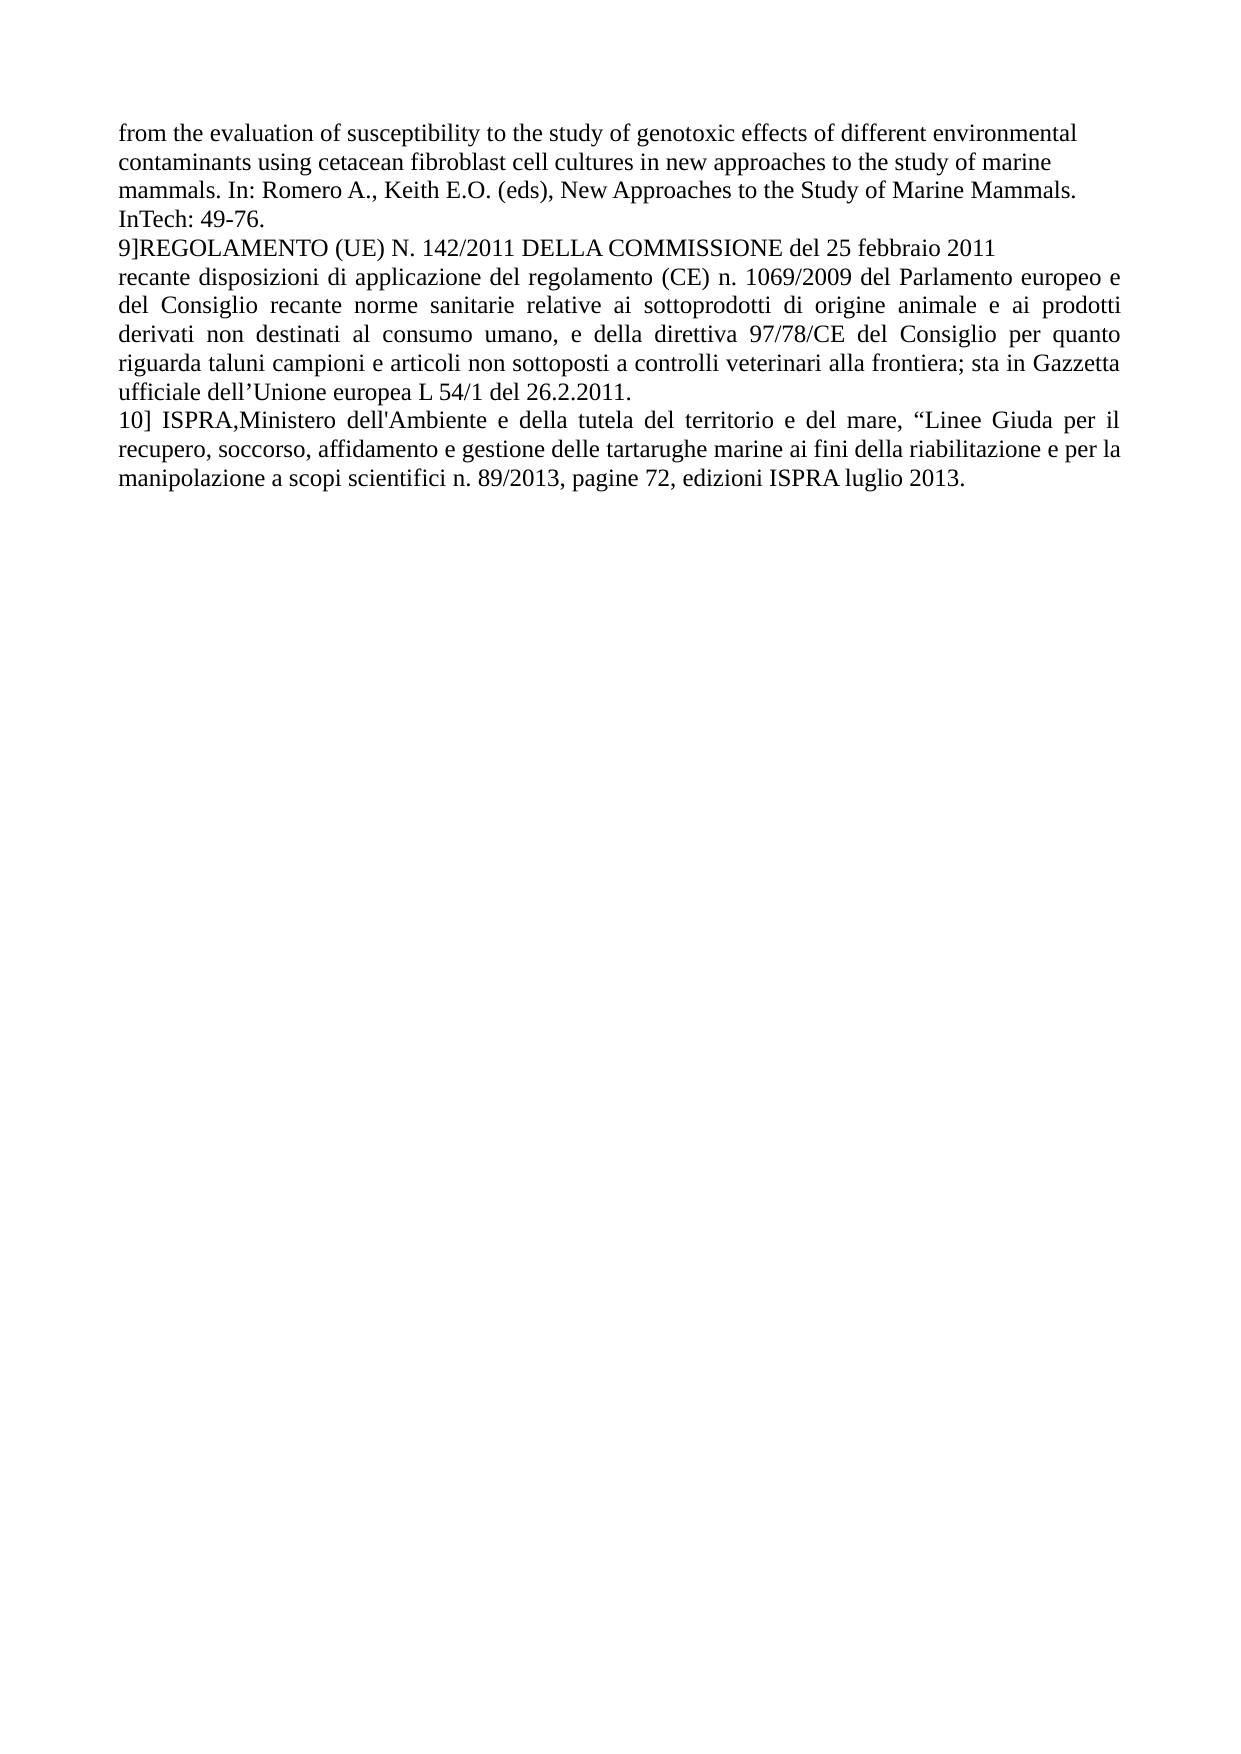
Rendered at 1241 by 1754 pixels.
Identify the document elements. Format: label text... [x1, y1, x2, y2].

text 10] ISPRA,Ministero dell'Ambiente e della tutela del territorio e del mare, “Linee Giuda per il recupero, soccorso, affidamento e gestione delle tartarughe marine ai fini della riabilitazione e per la manipolazione a scopi scientifici n. 89/2013, pagine 72, edizioni ISPRA luglio 2013. [118, 406, 1122, 492]
text contaminants using cetacean fibroblast cell cultures in new approaches to the study of marine [118, 147, 1122, 176]
text from the evaluation of susceptibility to the study of genotoxic effects of different environmental [118, 118, 1122, 147]
text InTech: 49-76. [118, 204, 1122, 233]
text mammals. In: Romero A., Keith E.O. (eds), New Approaches to the Study of Marine Mammals. [118, 176, 1122, 204]
text 9]REGOLAMENTO (UE) N. 142/2011 DELLA COMMISSIONE del 25 febbraio 2011 [118, 233, 1122, 262]
text recante disposizioni di applicazione del regolamento (CE) n. 1069/2009 del Parlamento europeo e del Consiglio recante norme sanitarie relative ai sottoprodotti di origine animale e ai prodotti derivati non destinati al consumo umano, e della direttiva 97/78/CE del Consiglio per quanto riguarda taluni campioni e articoli non sottoposti a controlli veterinari alla frontiera; sta in Gazzetta ufficiale dell’Unione europea L 54/1 del 26.2.2011. [118, 262, 1122, 406]
